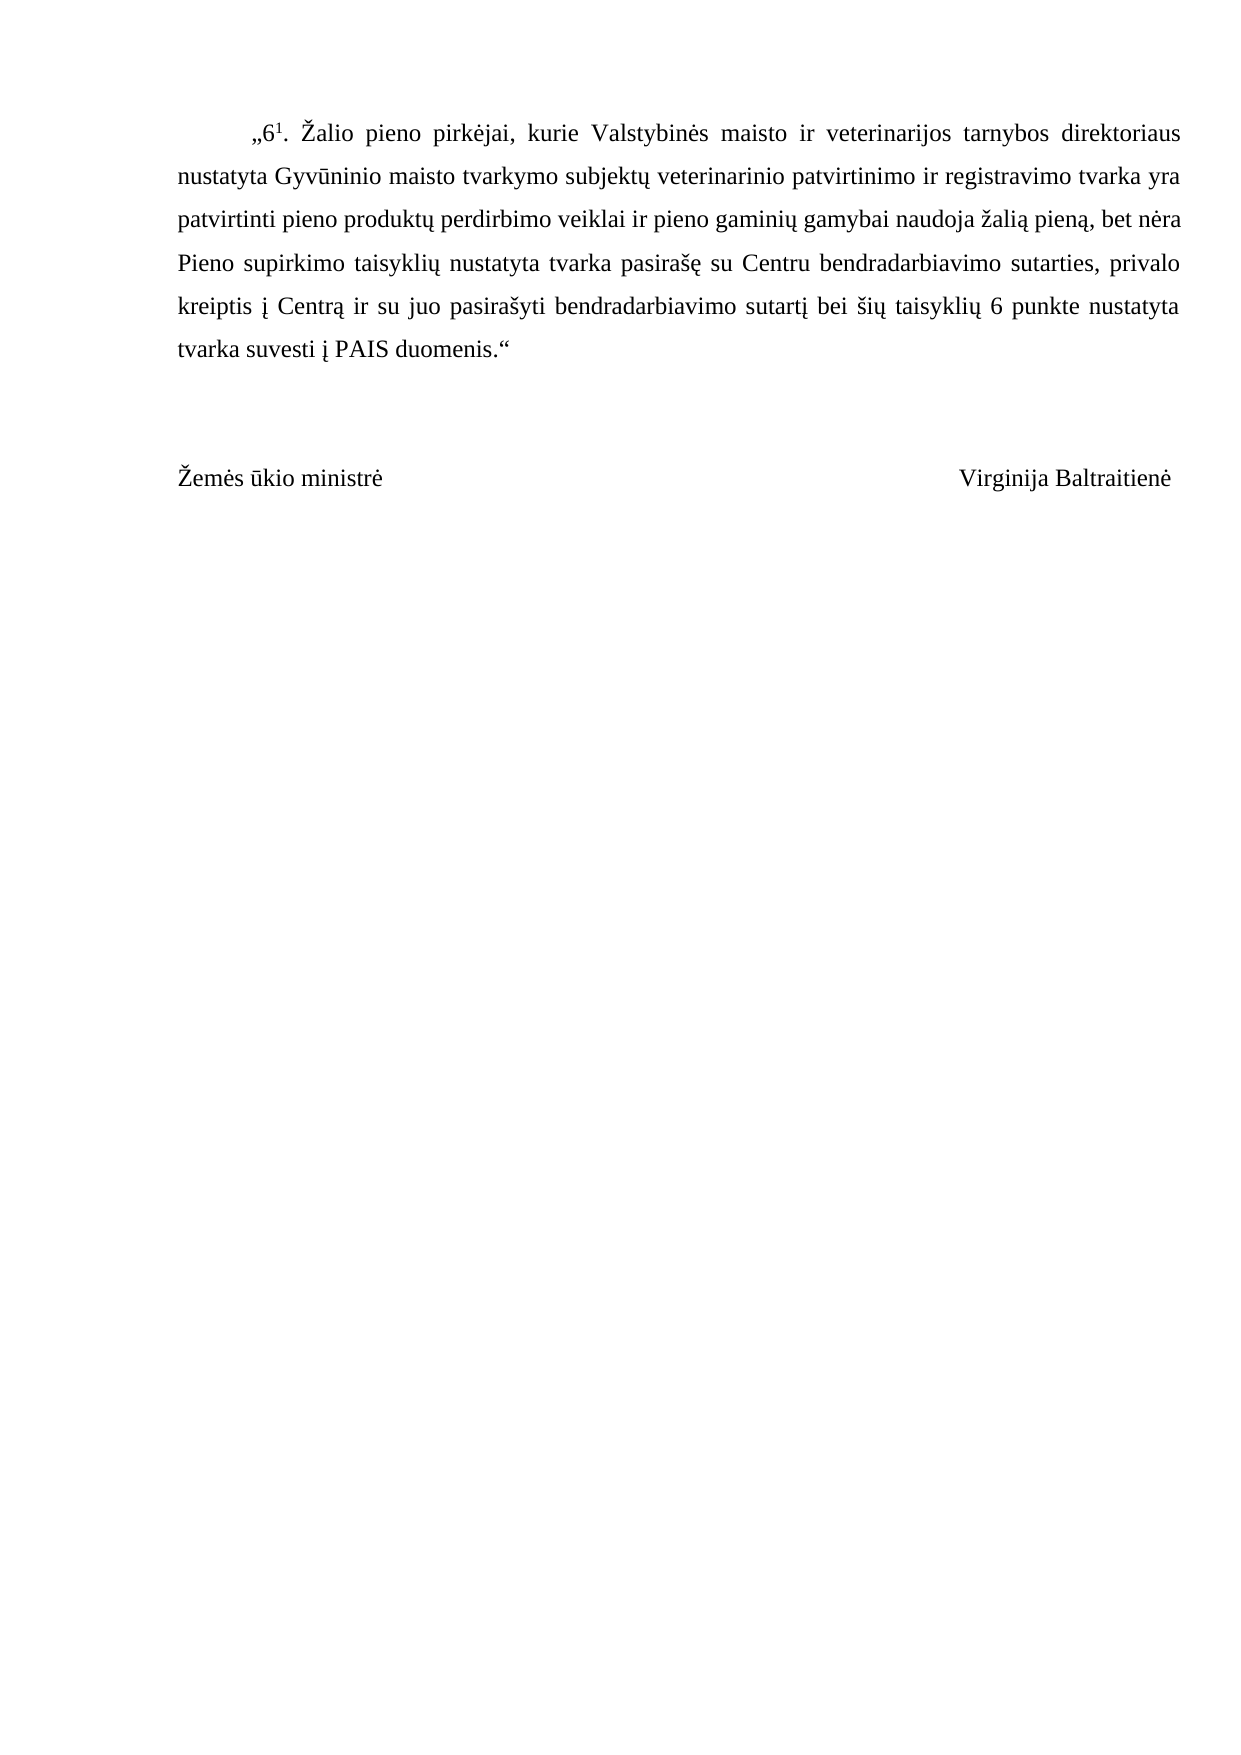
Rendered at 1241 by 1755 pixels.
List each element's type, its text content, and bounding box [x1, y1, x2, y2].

text „61. Žalio pieno pirkėjai, kurie Valstybinės maisto ir veterinarijos tarnybos direktoriaus nustatyta Gyvūninio maisto tvarkymo subjektų veterinarinio patvirtinimo ir registravimo tvarka yra patvirtinti pieno produktų perdirbimo veiklai ir pieno gaminių gamybai naudoja žalią pieną, bet nėra Pieno supirkimo taisyklių nustatyta tvarka pasirašę su Centru bendradarbiavimo sutarties, privalo kreiptis į Centrą ir su juo pasirašyti bendradarbiavimo sutartį bei šių taisyklių 6 punkte nustatyta tvarka suvesti į PAIS duomenis.“ [177, 118, 1181, 363]
text Žemės ūkio ministrė Virginija Baltraitienė [177, 463, 1181, 492]
